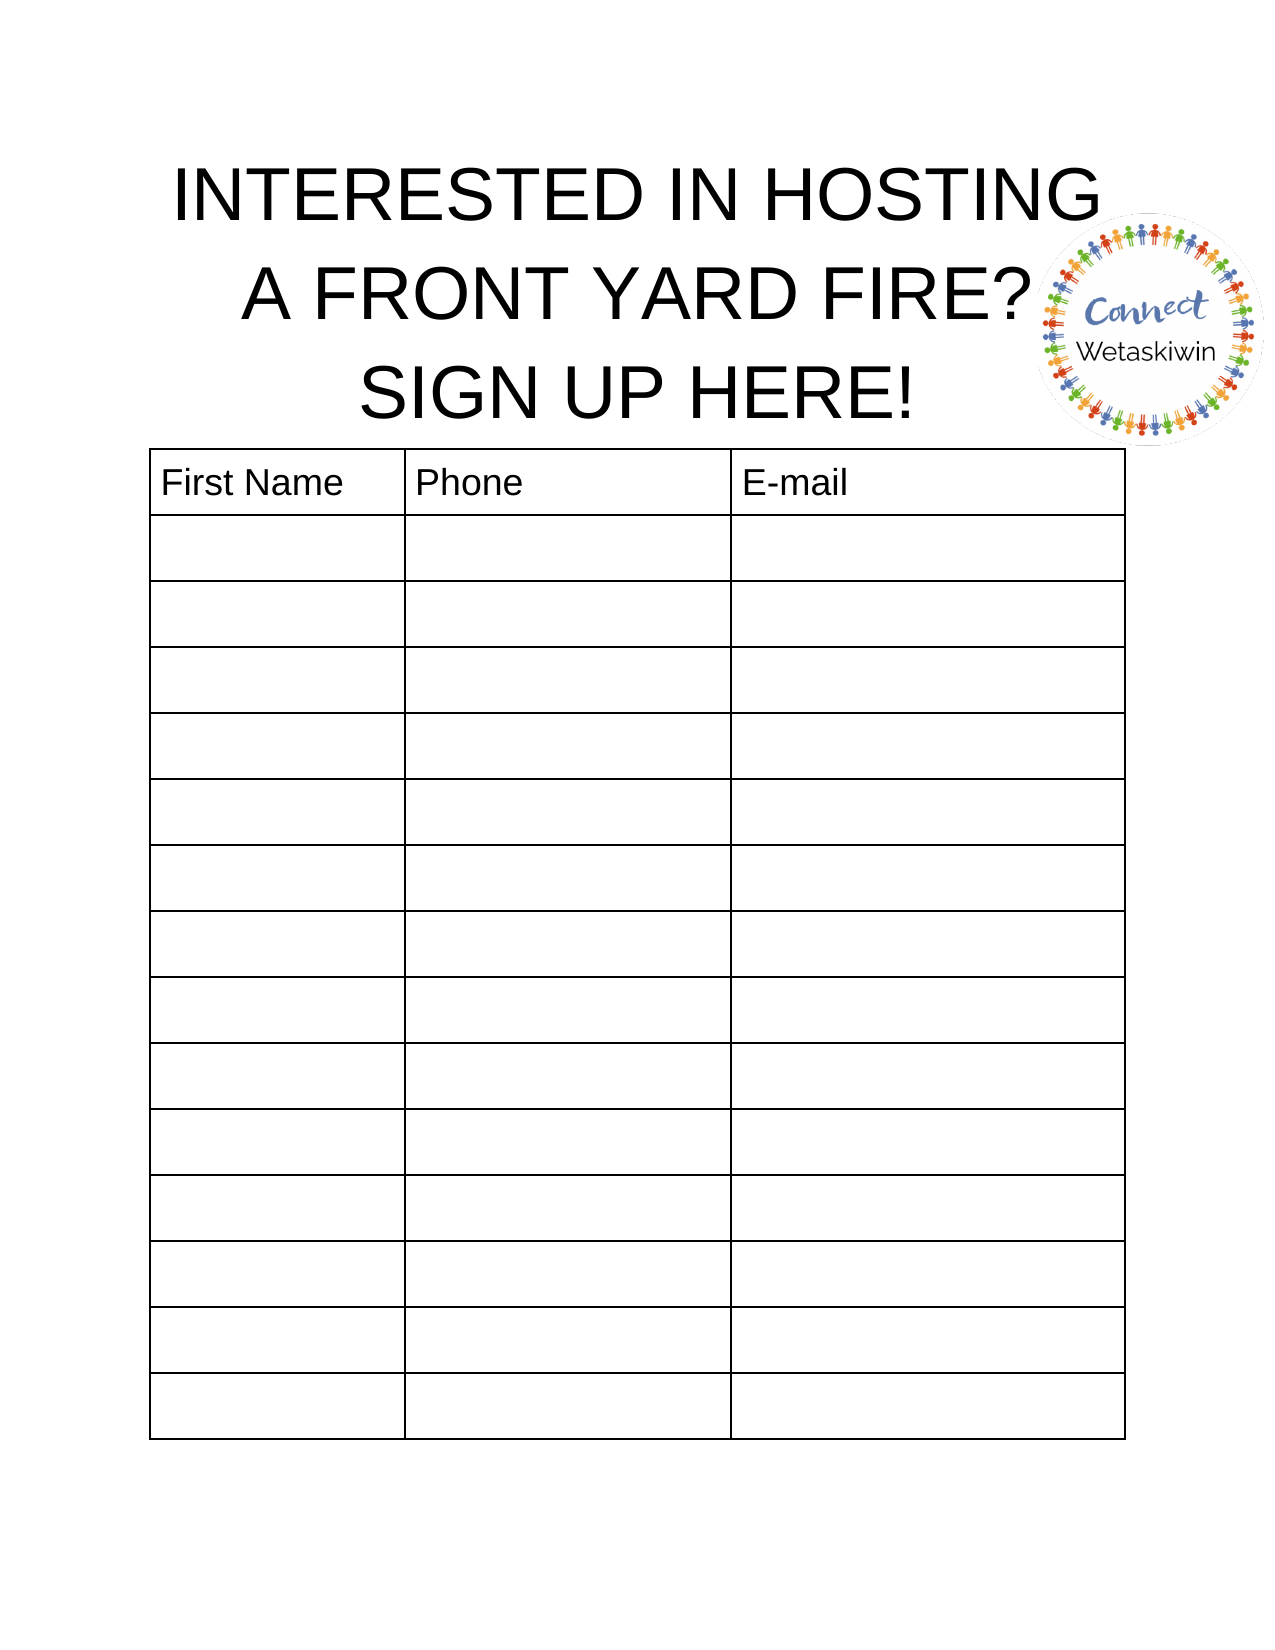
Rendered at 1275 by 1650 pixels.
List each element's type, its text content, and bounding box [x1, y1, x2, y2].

table_cell [151, 1374, 404, 1438]
table_cell [732, 1044, 1124, 1108]
table_cell [732, 1110, 1124, 1174]
table_cell [732, 1374, 1124, 1438]
table_cell [406, 1308, 730, 1372]
table_cell [406, 648, 730, 712]
table_cell [406, 846, 730, 910]
table_cell [151, 714, 404, 778]
table_cell [732, 978, 1124, 1042]
table_cell [732, 714, 1124, 778]
table_cell [406, 714, 730, 778]
table_header First Name [151, 450, 404, 513]
table_cell [732, 846, 1124, 910]
table_cell [406, 912, 730, 976]
table_header E-mail [732, 450, 1124, 513]
table_cell [406, 978, 730, 1042]
table_cell [406, 582, 730, 646]
table_cell [151, 1176, 404, 1240]
table_cell [406, 1374, 730, 1438]
table_cell [732, 648, 1124, 712]
table_cell [151, 648, 404, 712]
table_cell [151, 780, 404, 844]
table_cell [406, 1242, 730, 1306]
table_cell [732, 912, 1124, 976]
table_cell [406, 780, 730, 844]
table_cell [151, 1044, 404, 1108]
table_cell [732, 1176, 1124, 1240]
table_cell [151, 1308, 404, 1372]
table_header Phone [406, 450, 730, 513]
table_cell [151, 582, 404, 646]
table_cell [151, 1110, 404, 1174]
table_cell [406, 1044, 730, 1108]
table_cell [151, 912, 404, 976]
table_cell [732, 582, 1124, 646]
table_cell [406, 516, 730, 579]
table_cell [732, 1242, 1124, 1306]
table_cell [151, 846, 404, 910]
table_cell [406, 1110, 730, 1174]
table_cell [151, 1242, 404, 1306]
table_cell [732, 516, 1124, 579]
text INTERESTED IN HOSTING A FRONT YARD FIRE? SIGN UP HERE! [150, 150, 1125, 434]
table_cell [732, 780, 1124, 844]
table_cell [151, 978, 404, 1042]
table_cell [151, 516, 404, 579]
table_cell [732, 1308, 1124, 1372]
table_cell [406, 1176, 730, 1240]
